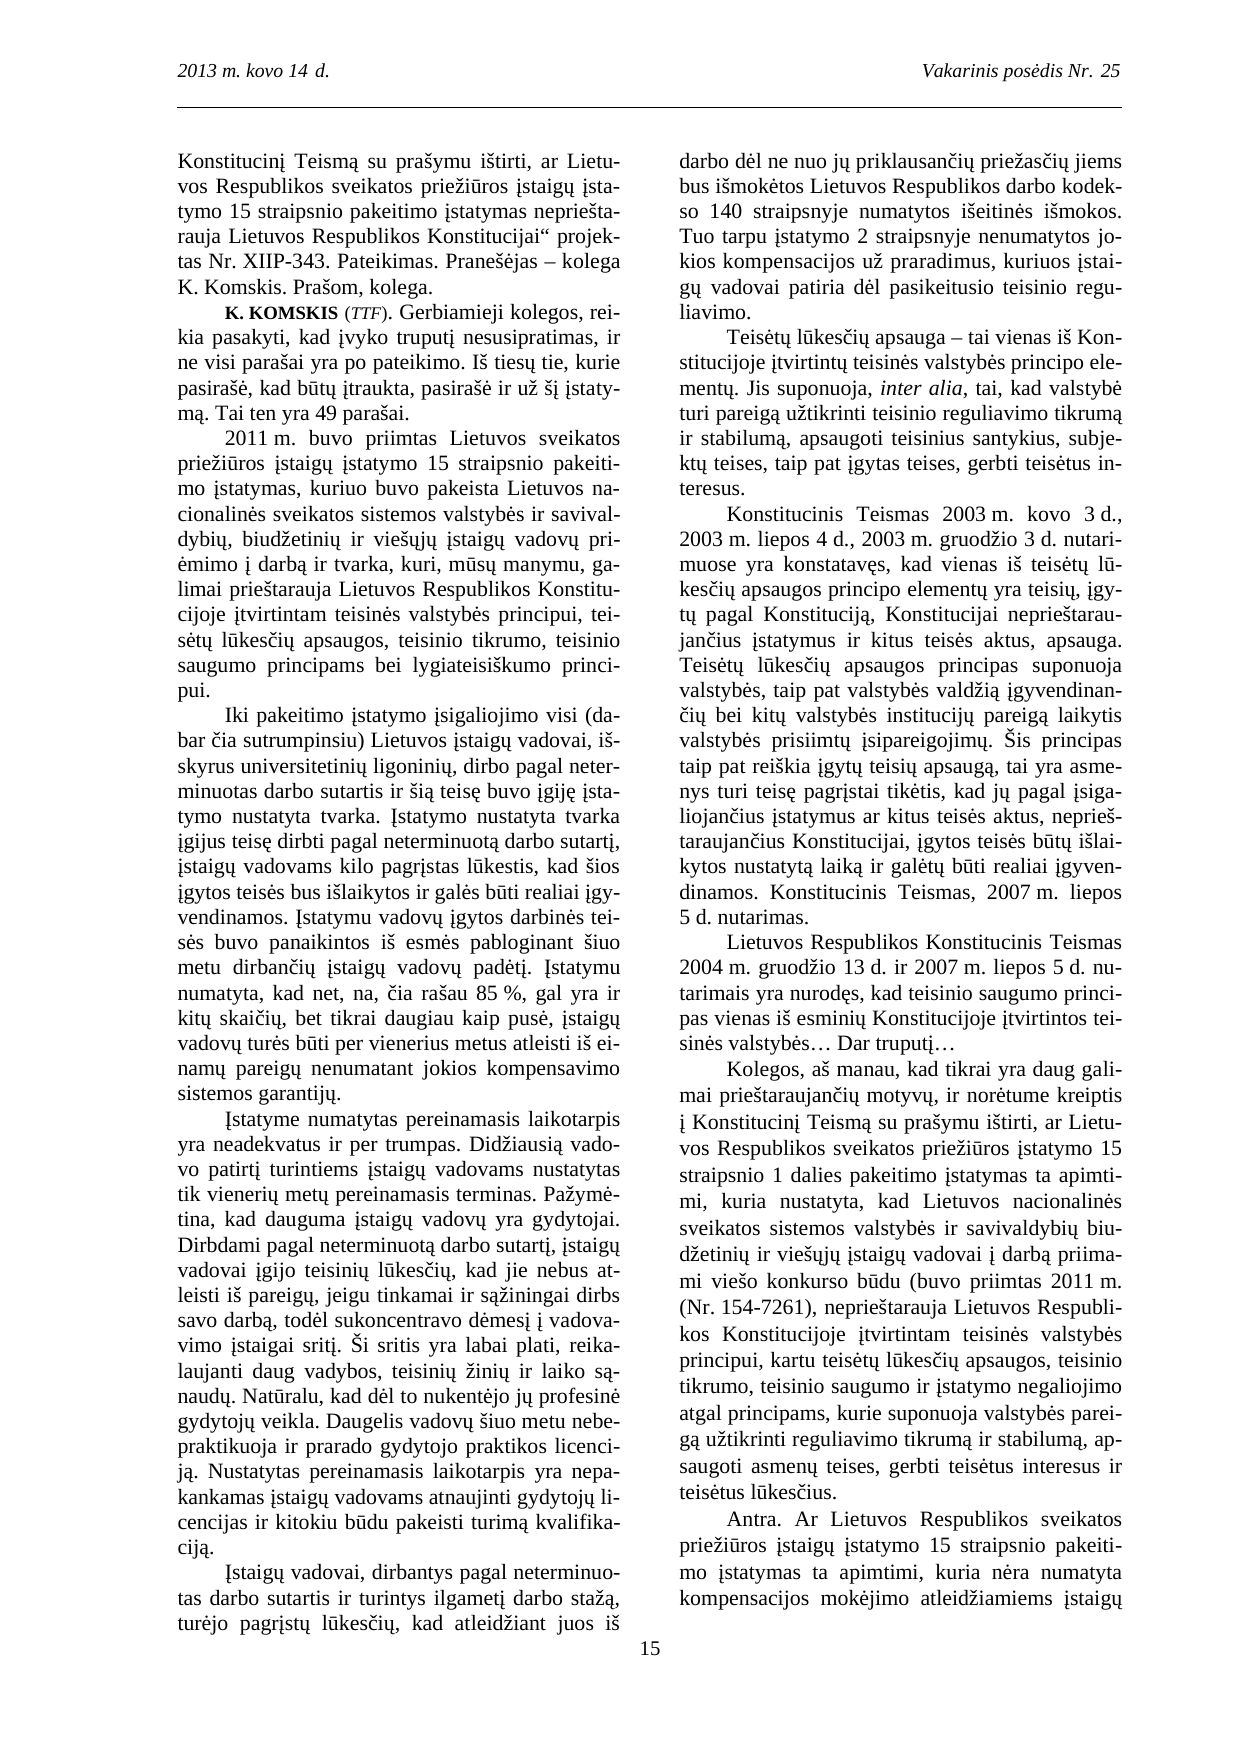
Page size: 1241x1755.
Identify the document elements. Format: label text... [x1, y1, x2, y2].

text dar­bo dėl ne nuo jų pri­klau­san­čių prie­žas­čių jiems bus iš­mo­kė­tos Lie­tu­vos Res­pub­li­kos dar­bo ko­dek­so 140 straips­ny­je nu­ma­ty­tos iš­ei­ti­nės iš­mo­kos. Tuo tar­pu įsta­ty­mo 2 straips­ny­je ne­nu­ma­ty­tos jo­kios kom­pen­sa­ci­jos už pra­ra­di­mus, ku­riuos įstai­gų va­do­vai pa­ti­ria dėl pa­si­kei­tu­sio tei­si­nio re­gu­lia­vi­mo. [679, 148, 1122, 324]
text Įstai­gų va­do­vai, dir­ban­tys pa­gal ne­ter­mi­nuo­tas dar­bo su­tar­tis ir tu­rin­tys il­ga­me­tį dar­bo sta­žą, tu­rė­jo pa­grįs­tų lū­kes­čių, kad at­lei­džiant juos iš [177, 1559, 620, 1635]
text Ko­le­gos, aš ma­nau, kad tik­rai yra daug ga­li­mai prieš­ta­rau­jan­čių mo­ty­vų, ir no­rė­tu­me kreip­tis į Kon­sti­tu­ci­nį Teis­mą su pra­šy­mu iš­tir­ti, ar Lie­tu­vos Res­pub­li­kos svei­ka­tos prie­žiū­ros įsta­ty­mo 15 straips­nio 1 da­lies pa­kei­ti­mo įsta­ty­mas ta ap­im­ti­mi, ku­ria nu­sta­ty­ta, kad Lie­tu­vos na­cio­na­li­nės svei­ka­tos sis­te­mos vals­ty­bės ir sa­vi­val­dy­bių biu­dže­ti­nių ir vie­šų­jų įstai­gų va­do­vai į dar­bą pri­ima­mi vie­šo kon­kur­so bū­du (bu­vo pri­im­tas 2011 m. (Nr. 154-7261), ne­pri­eš­ta­rau­ja Lie­tu­vos Res­pub­li­kos Kon­sti­tu­ci­jo­je įtvir­tin­tam tei­si­nės vals­ty­bės prin­ci­pui, kar­tu tei­sė­tų lū­kes­čių ap­sau­gos, tei­si­nio tik­ru­mo, tei­si­nio sau­gu­mo ir įsta­ty­mo ne­ga­lio­ji­mo at­gal prin­ci­pams, ku­rie su­po­nuo­ja vals­ty­bės pa­rei­gą už­tik­rin­ti re­gu­lia­vi­mo tik­ru­mą ir sta­bi­lu­mą, ap­sau­go­ti as­me­nų tei­ses, gerb­ti tei­sė­tus in­te­re­sus ir tei­sė­tus lū­kes­čius. [679, 1055, 1122, 1505]
text Iki pa­kei­ti­mo įsta­ty­mo įsi­ga­lio­ji­mo vi­si (da­bar čia su­trum­pin­siu) Lie­tu­vos įstai­gų va­do­vai, iš­sky­rus uni­ver­si­te­ti­nių li­go­ni­nių, dir­bo pa­gal ne­ter­mi­nuo­tas dar­bo su­tar­tis ir šią tei­sę bu­vo įgi­ję įsta­ty­mo nu­sta­ty­ta tvar­ka. Įsta­ty­mo nu­sta­ty­ta tvar­ka įgi­jus tei­sę dirb­ti pa­gal ne­ter­mi­nuo­tą dar­bo su­tar­tį, įstai­gų va­do­vams ki­lo pa­grįs­tas lū­kes­tis, kad šios įgy­tos tei­sės bus iš­lai­ky­tos ir ga­lės bū­ti re­a­liai įgy­ven­di­na­mos. Įsta­ty­mu va­do­vų įgy­tos dar­bi­nės tei­sės bu­vo pa­nai­kin­tos iš es­mės pa­blo­gi­nant šiuo me­tu dir­ban­čių įstai­gų va­do­vų pa­dė­tį. Įsta­ty­mu nu­ma­ty­ta, kad net, na, čia ra­šau 85 %, gal yra ir ki­tų skai­čių, bet tik­rai dau­giau kaip pu­sė, įstai­gų va­do­vų tu­rės bū­ti per vie­ne­rius me­tus at­leis­ti iš ei­na­mų pa­rei­gų ne­nu­ma­tant jo­kios kom­pen­sa­vi­mo sis­te­mos ga­ran­ti­jų. [177, 702, 620, 1106]
text K. KOMSKIS (TTF). Ger­bia­mie­ji ko­le­gos, rei­kia pa­sa­ky­ti, kad įvy­ko tru­pu­tį nesu­si­pra­ti­mas, ir ne vi­si pa­ra­šai yra po pa­tei­ki­mo. Iš tie­sų tie, ku­rie pa­si­ra­šė, kad bū­tų įtrauk­ta, pa­si­ra­šė ir už šį įsta­ty­mą. Tai ten yra 49 pa­ra­šai. [177, 299, 620, 425]
text Įsta­ty­me nu­ma­ty­tas per­ei­na­ma­sis lai­ko­tar­pis yra ne­adek­va­tus ir per trum­pas. Di­džiau­sią va­do­vo pa­tir­tį tu­rin­tiems įstai­gų va­do­vams nu­sta­ty­tas tik vie­ne­rių me­tų per­ei­na­ma­sis ter­mi­nas. Pa­žy­mė­ti­na, kad dau­gu­ma įstai­gų va­do­vų yra gy­dy­to­jai. Dirb­da­mi pa­gal ne­ter­mi­nuo­tą dar­bo su­tar­tį, įstai­gų va­do­vai įgi­jo tei­si­nių lū­kes­čių, kad jie ne­bus at­leis­ti iš pa­rei­gų, jei­gu tin­ka­mai ir są­ži­nin­gai dirbs sa­vo dar­bą, to­dėl su­kon­cen­tra­vo dė­me­sį į va­do­va­vi­mo įstai­gai sri­tį. Ši sri­tis yra la­bai pla­ti, rei­ka­lau­jan­ti daug va­dy­bos, tei­si­nių ži­nių ir lai­ko są­nau­dų. Na­tū­ra­lu, kad dėl to nu­ken­tė­jo jų pro­fe­si­nė gy­dy­to­jų veik­la. Dau­ge­lis va­do­vų šiuo me­tu ne­be­prak­ti­kuo­ja ir pra­ra­do gy­dy­to­jo prak­ti­kos li­cen­ci­ją. Nu­sta­ty­tas per­ei­na­ma­sis lai­ko­tar­pis yra ne­pa­kan­ka­mas įstai­gų va­do­vams at­nau­jin­ti gy­dy­to­jų li­cen­ci­jas ir ki­to­kiu bū­du pa­keis­ti tu­ri­mą kva­li­fi­ka­ci­ją. [177, 1106, 620, 1559]
text Kon­sti­tu­ci­nį Teis­mą su pra­šy­mu iš­tir­ti, ar Lie­tu­vos Res­pub­li­kos svei­ka­tos prie­žiū­ros įstai­gų įsta­ty­mo 15 straips­nio pa­kei­ti­mo įsta­ty­mas ne­pri­eš­ta­rau­ja Lie­tu­vos Res­pub­li­kos Kon­sti­tu­ci­jai“ pro­jek­tas Nr. XIIP-343. Pa­tei­ki­mas. Pra­ne­šė­jas – ko­le­ga K. Koms­kis. Pra­šom, ko­le­ga. [177, 148, 620, 299]
text 2011 m. bu­vo pri­im­tas Lie­tu­vos svei­ka­tos prie­žiū­ros įstai­gų įsta­ty­mo 15 straips­nio pa­kei­ti­mo įsta­ty­mas, ku­riuo bu­vo pa­keis­ta Lie­tu­vos na­cio­na­li­nės svei­ka­tos sis­te­mos vals­ty­bės ir sa­vi­val­dy­bių, biu­dže­ti­nių ir vie­šų­jų įstai­gų va­do­vų pri­ėmi­mo į dar­bą ir tvar­ka, ku­ri, mū­sų ma­ny­mu, ga­li­mai prie­š­ta­rau­ja Lie­tu­vos Res­pub­li­kos Kon­sti­tu­ci­jo­je įtvir­tin­tam tei­si­nės vals­ty­bės prin­ci­pui, tei­sė­tų lū­kes­čių ap­sau­gos, tei­si­nio tik­ru­mo, tei­si­nio sau­gu­mo prin­ci­pams bei ly­gia­tei­siš­ku­mo prin­ci­pui. [177, 425, 620, 702]
text Tei­sė­tų lū­kes­čių ap­sau­ga – tai vie­nas iš Kon­sti­tu­ci­jo­je įtvir­tin­tų tei­si­nės vals­ty­bės prin­ci­po ele­men­tų. Jis su­po­nuo­ja, in­ter alia, tai, kad vals­ty­bė tu­ri pa­rei­gą už­tik­rin­ti tei­si­nio re­gu­lia­vi­mo tik­ru­mą ir sta­bi­lu­mą, ap­sau­go­ti tei­si­nius san­ty­kius, sub­je­ktų tei­ses, taip pat įgy­tas tei­ses, gerb­ti tei­sė­tus in­te­re­sus. [679, 324, 1122, 501]
text Kon­sti­tu­ci­nis Teis­mas 2003 m. ko­vo 3 d., 2003 m. lie­pos 4 d., 2003 m. gruo­džio 3 d. nu­ta­ri­muo­se yra kon­sta­ta­vęs, kad vie­nas iš tei­sė­tų lū­kes­čių ap­sau­gos prin­ci­po ele­men­tų yra tei­sių, įgy­tų pa­gal Kon­sti­tu­ci­ją, Kon­sti­tu­ci­jai ne­pri­eš­ta­rau­jan­čius įsta­ty­mus ir ki­tus tei­sės ak­tus, ap­sau­ga. Tei­sė­tų lū­kes­čių ap­sau­gos prin­ci­pas su­po­nuo­ja vals­ty­bės, taip pat vals­ty­bės val­džią įgy­ven­di­nan­čių bei ki­tų vals­ty­bės ins­ti­tu­ci­jų pa­rei­gą lai­ky­tis vals­ty­bės pri­si­im­tų įsi­pa­rei­go­ji­mų. Šis prin­ci­pas taip pat reiš­kia įgy­tų tei­sių ap­sau­gą, tai yra as­me­nys tu­ri tei­sę pa­grįs­tai ti­kė­tis, kad jų pa­gal įsi­ga­lio­jan­čius įsta­ty­mus ar ki­tus tei­sės ak­tus, ne­pri­eš­ta­rau­jan­čius Kon­sti­tu­ci­jai, įgy­tos tei­sės bū­tų iš­lai­ky­tos nu­sta­ty­tą lai­ką ir ga­lė­tų bū­ti re­a­liai įgy­ven­di­na­mos. Kon­sti­tu­ci­nis Teis­mas, 2007 m. lie­pos 5 d. nu­ta­ri­mas. [679, 501, 1122, 929]
text Lie­tu­vos Res­pub­li­kos Kon­sti­tu­ci­nis Teis­mas 2004 m. gruo­džio 13 d. ir 2007 m. lie­pos 5 d. nu­ta­ri­mais yra nu­ro­dęs, kad tei­si­nio sau­gu­mo prin­ci­pas vie­nas iš es­mi­nių Kon­sti­tu­ci­jo­je įtvir­tin­tos tei­si­nės vals­ty­bės… Dar tru­pu­tį… [679, 929, 1122, 1055]
text An­tra. Ar Lie­tu­vos Res­pub­li­kos svei­ka­tos prie­žiū­ros įstai­gų įsta­ty­mo 15 straips­nio pa­kei­ti­mo įsta­ty­mas ta ap­im­ti­mi, ku­ria nė­ra nu­ma­ty­ta kom­pen­sa­ci­jos mo­kė­ji­mo at­lei­džia­miems įstai­gų [679, 1505, 1122, 1611]
